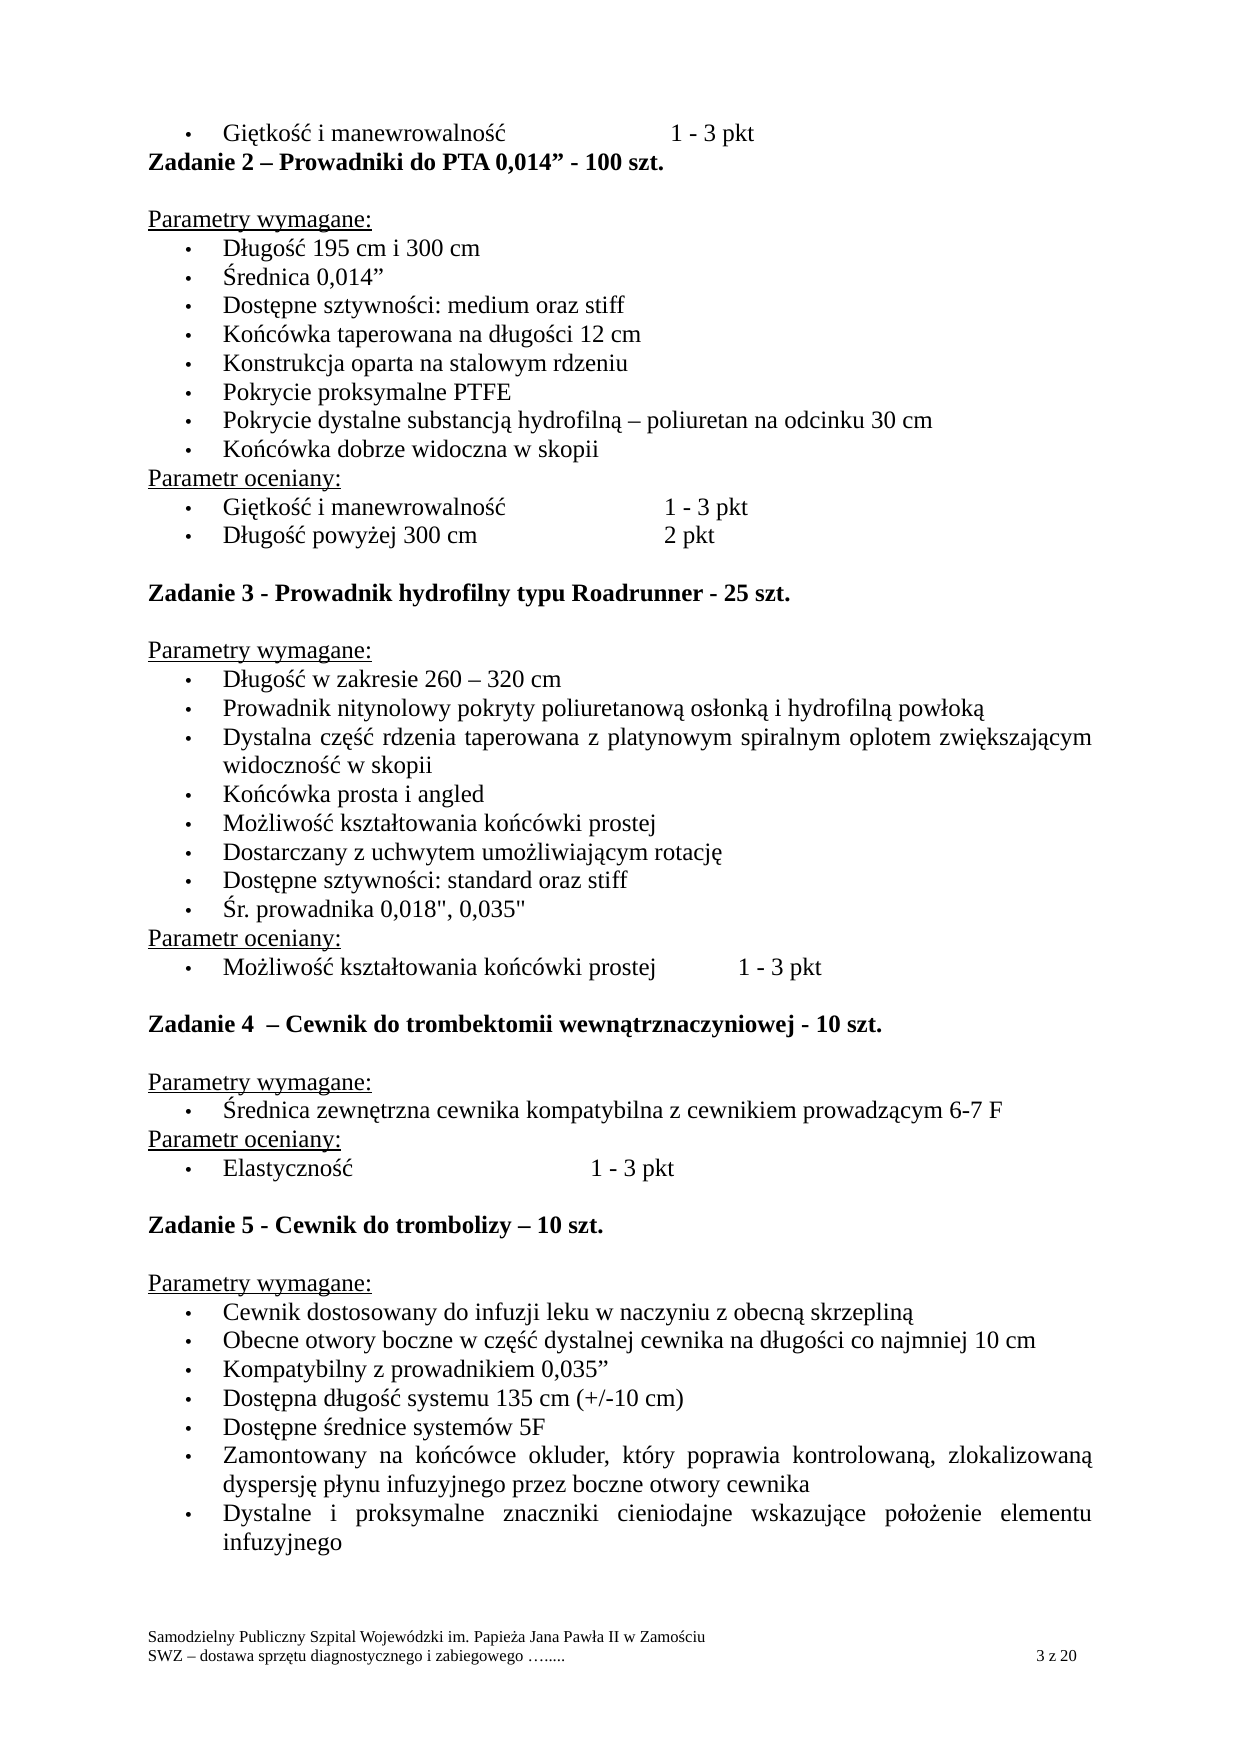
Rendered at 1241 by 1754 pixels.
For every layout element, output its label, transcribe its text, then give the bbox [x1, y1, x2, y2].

list Dostępne średnice systemów 5F [185, 1412, 1093, 1441]
text Zadanie 5 - Cewnik do trombolizy – 10 szt. [148, 1211, 1093, 1239]
list Pokrycie dystalne substancją hydrofilną – poliuretan na odcinku 30 cm [185, 406, 1093, 434]
text Zadanie 4 – Cewnik do trombektomii wewnątrznaczyniowej - 10 szt. [148, 1009, 1093, 1038]
text Parametr oceniany: [148, 923, 1093, 952]
list Pokrycie proksymalne PTFE [185, 377, 1093, 406]
list Konstrukcja oparta na stalowym rdzeniu [185, 348, 1093, 377]
list Średnica 0,014” [185, 262, 1093, 291]
list Cewnik dostosowany do infuzji leku w naczyniu z obecną skrzepliną [185, 1297, 1093, 1326]
list Długość w zakresie 260 – 320 cm [185, 664, 1093, 693]
list Giętkość i manewrowalność 1 - 3 pkt [185, 492, 1093, 521]
list Średnica zewnętrzna cewnika kompatybilna z cewnikiem prowadzącym 6-7 F [185, 1096, 1093, 1124]
text Parametr oceniany: [148, 463, 1093, 492]
list Dostępne sztywności: standard oraz stiff [185, 866, 1093, 894]
text Parametry wymagane: [148, 204, 1093, 233]
list Możliwość kształtowania końcówki prostej [185, 808, 1093, 837]
list Możliwość kształtowania końcówki prostej 1 - 3 pkt [185, 952, 1093, 981]
list Długość powyżej 300 cm 2 pkt [185, 521, 1093, 549]
list Dystalne i proksymalne znaczniki cieniodajne wskazujące położenie elementu infuzyjnego [185, 1498, 1093, 1556]
text Zadanie 2 – Prowadniki do PTA 0,014” - 100 szt. [148, 147, 1093, 176]
text Parametry wymagane: [148, 636, 1093, 664]
list Dostarczany z uchwytem umożliwiającym rotację [185, 837, 1093, 866]
list Dostępne sztywności: medium oraz stiff [185, 291, 1093, 319]
list Obecne otwory boczne w część dystalnej cewnika na długości co najmniej 10 cm [185, 1326, 1093, 1354]
list Zadanie 3 - Prowadnik hydrofilny typu Roadrunner - 25 szt. [148, 578, 1093, 607]
text Parametry wymagane: [148, 1067, 1093, 1096]
list Końcówka taperowana na długości 12 cm [185, 319, 1093, 348]
list Końcówka prosta i angled [185, 779, 1093, 808]
list Kompatybilny z prowadnikiem 0,035” [185, 1354, 1093, 1383]
list Zamontowany na końcówce okluder, który poprawia kontrolowaną, zlokalizowaną dyspersję płynu infuzyjnego przez boczne otwory cewnika [185, 1441, 1093, 1498]
text Parametr oceniany: [148, 1124, 1093, 1153]
list Dostępna długość systemu 135 cm (+/-10 cm) [185, 1383, 1093, 1412]
text Parametry wymagane: [148, 1268, 1093, 1297]
list Długość 195 cm i 300 cm [185, 233, 1093, 262]
list Śr. prowadnika 0,018", 0,035" [185, 894, 1093, 923]
list Giętkość i manewrowalność 1 - 3 pkt [185, 118, 1093, 147]
list Końcówka dobrze widoczna w skopii [185, 434, 1093, 463]
list Elastyczność 1 - 3 pkt [185, 1153, 1093, 1182]
list Prowadnik nitynolowy pokryty poliuretanową osłonką i hydrofilną powłoką [185, 693, 1093, 722]
list Dystalna część rdzenia taperowana z platynowym spiralnym oplotem zwiększającym widoczność w skopii [185, 722, 1093, 779]
